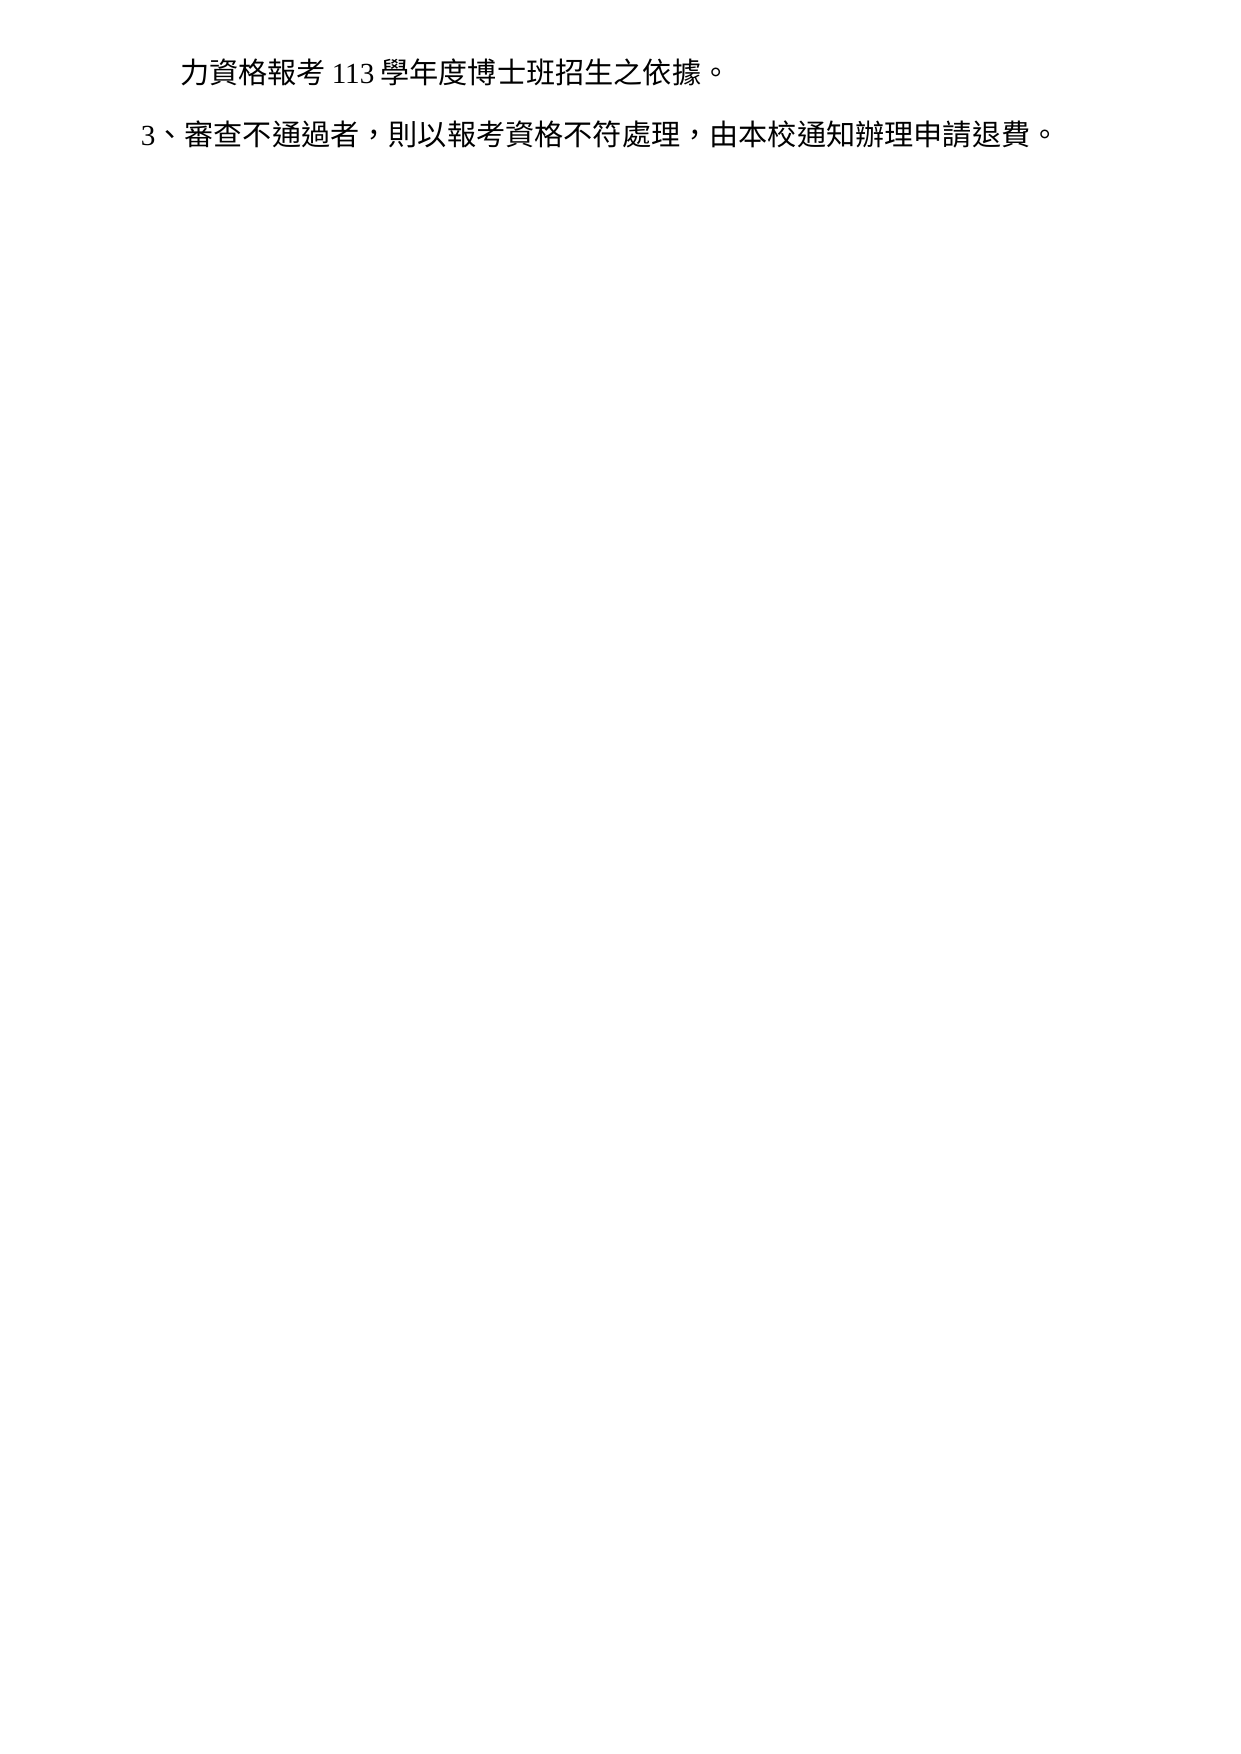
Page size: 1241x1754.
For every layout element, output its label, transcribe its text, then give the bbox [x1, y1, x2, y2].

text 3、審查不通過者，則以報考資格不符處理，由本校通知辦理申請退費。 [53, 91, 1166, 154]
text 力資格報考113學年度博士班招生之依據。 [140, 29, 1166, 91]
